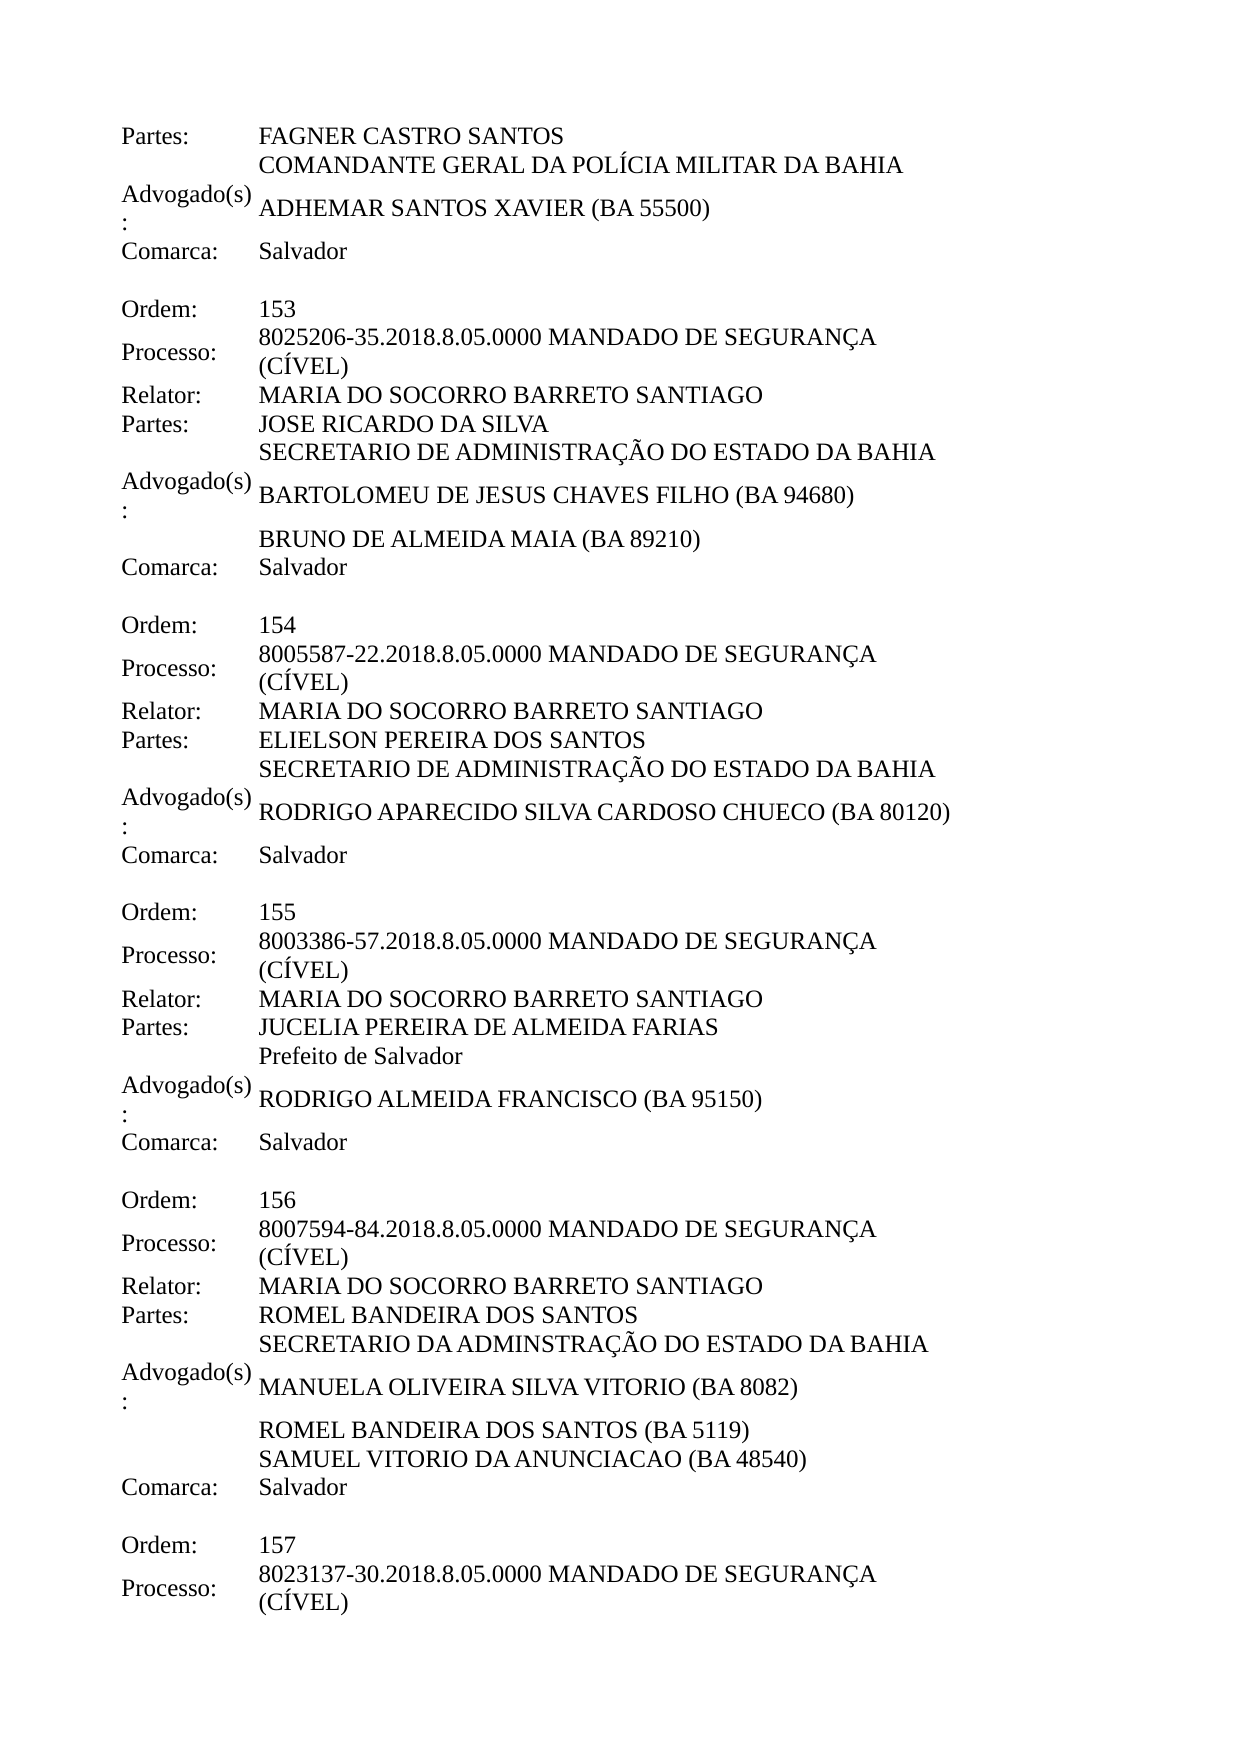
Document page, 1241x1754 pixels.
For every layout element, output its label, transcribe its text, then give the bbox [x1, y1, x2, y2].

table_cell PODER JUDICIÁRIO TRIBUNAL DE JUSTIÇA DO ESTADO DA BAHIA SEÇÃO CÍVEL DE DIREITO PÚBLICO PAUTA DE JULGAMENTO Processos que deverão ser julgados pelo(a) Seção Cível de Direito Público, em Sessão Ordinária que será realizada em 23/05/2019 às 08:30:00, no Tribunal de Justiça da Bahia, 5ª Av. do CAB, nº 560. Salvador/BA - Brasil - CEP 41745-971. Na forma do art. 183, §2º, do RITJBA, com a redação dada pela emenda regimental n. 12, disponibilizada no DJe de 31 de março de 2016, os advogados poderão apresentar pedido de julgamento presencial, com ou sem sustentação oral, até 30 (trinta) minutos antes do início da sessão de julgamento, dirigido ao Presidente do Órgão Julgador e entregue ao Diretor da respectiva Secretaria. Pauta de Julgamento originária do sistema PJE [118, 118, 1122, 1619]
table_cell 8003386-57.2018.8.05.0000 MANDADO DE SEGURANÇA (CÍVEL) [258, 926, 972, 984]
table_cell Processo: [121, 1214, 258, 1271]
table_cell [121, 1444, 258, 1472]
table_cell 8005587-22.2018.8.05.0000 MANDADO DE SEGURANÇA (CÍVEL) [258, 639, 972, 696]
table_cell Comarca: [121, 236, 258, 265]
table_cell SECRETARIO DE ADMINISTRAÇÃO DO ESTADO DA BAHIA [258, 438, 972, 466]
table_cell SAMUEL VITORIO DA ANUNCIACAO (BA 48540) [258, 1444, 972, 1472]
table_cell Partes: [121, 725, 258, 754]
table_cell ELIELSON PEREIRA DOS SANTOS [258, 725, 972, 754]
table_cell Partes: [121, 409, 258, 437]
table_header Ordem: [121, 610, 258, 639]
table_header 153 [258, 294, 972, 322]
table_cell BARTOLOMEU DE JESUS CHAVES FILHO (BA 94680) [258, 466, 972, 524]
table_cell Advogado(s): [121, 783, 258, 840]
table_cell 8023137-30.2018.8.05.0000 MANDADO DE SEGURANÇA (CÍVEL) [258, 1559, 972, 1616]
table_header 155 [258, 898, 972, 926]
table_cell MARIA DO SOCORRO BARRETO SANTIAGO [258, 984, 972, 1012]
table_cell Salvador [258, 1128, 972, 1156]
table_cell Advogado(s): [121, 1070, 258, 1127]
table_cell SECRETARIO DE ADMINISTRAÇÃO DO ESTADO DA BAHIA [258, 754, 972, 782]
table_cell Processo: [121, 1559, 258, 1616]
table_cell Comarca: [121, 553, 258, 581]
table_cell Processo: [121, 323, 258, 380]
table_cell ROMEL BANDEIRA DOS SANTOS (BA 5119) [258, 1415, 972, 1444]
table_header 154 [258, 610, 972, 639]
table_cell Relator: [121, 380, 258, 409]
table_cell Comarca: [121, 1128, 258, 1156]
table_cell SECRETARIO DA ADMINSTRAÇÃO DO ESTADO DA BAHIA [258, 1329, 972, 1357]
table_cell Relator: [121, 1271, 258, 1300]
table_header 156 [258, 1185, 972, 1214]
table_cell 8025206-35.2018.8.05.0000 MANDADO DE SEGURANÇA (CÍVEL) [258, 323, 972, 380]
table_cell Advogado(s): [121, 466, 258, 524]
table_cell MARIA DO SOCORRO BARRETO SANTIAGO [258, 380, 972, 409]
table_cell [121, 1041, 258, 1070]
table_cell JUCELIA PEREIRA DE ALMEIDA FARIAS [258, 1013, 972, 1041]
table_cell Relator: [121, 696, 258, 725]
table_cell Salvador [258, 236, 972, 265]
table_cell Comarca: [121, 840, 258, 869]
table_cell BRUNO DE ALMEIDA MAIA (BA 89210) [258, 524, 972, 552]
table_header Ordem: [121, 898, 258, 926]
table_cell Salvador [258, 553, 972, 581]
table_cell ADHEMAR SANTOS XAVIER (BA 55500) [258, 179, 972, 236]
table_cell COMANDANTE GERAL DA POLÍCIA MILITAR DA BAHIA [258, 150, 972, 179]
table_cell [121, 150, 258, 179]
table_cell Relator: [121, 984, 258, 1012]
table_cell [121, 754, 258, 782]
table_header Ordem: [121, 1185, 258, 1214]
table_cell JOSE RICARDO DA SILVA [258, 409, 972, 437]
table_cell FAGNER CASTRO SANTOS [258, 121, 972, 150]
table_cell [121, 1329, 258, 1357]
table_cell Partes: [121, 1013, 258, 1041]
table_cell Partes: [121, 121, 258, 150]
table_header 157 [258, 1530, 972, 1559]
table_cell Advogado(s): [121, 1358, 258, 1415]
table_cell MANUELA OLIVEIRA SILVA VITORIO (BA 8082) [258, 1358, 972, 1415]
table_cell MARIA DO SOCORRO BARRETO SANTIAGO [258, 1271, 972, 1300]
table_cell [121, 1415, 258, 1444]
table_cell 8007594-84.2018.8.05.0000 MANDADO DE SEGURANÇA (CÍVEL) [258, 1214, 972, 1271]
table_cell [121, 524, 258, 552]
table_cell MARIA DO SOCORRO BARRETO SANTIAGO [258, 696, 972, 725]
table_cell Salvador [258, 840, 972, 869]
table_header Ordem: [121, 1530, 258, 1559]
table_header Ordem: [121, 294, 258, 322]
table_cell Prefeito de Salvador [258, 1041, 972, 1070]
table_cell Partes: [121, 1300, 258, 1329]
table_cell [121, 438, 258, 466]
table_cell Comarca: [121, 1473, 258, 1501]
table_cell Salvador [258, 1473, 972, 1501]
table_cell ROMEL BANDEIRA DOS SANTOS [258, 1300, 972, 1329]
table_cell RODRIGO ALMEIDA FRANCISCO (BA 95150) [258, 1070, 972, 1127]
table_cell RODRIGO APARECIDO SILVA CARDOSO CHUECO (BA 80120) [258, 783, 972, 840]
table_cell Processo: [121, 926, 258, 984]
table_cell Advogado(s): [121, 179, 258, 236]
table_cell Processo: [121, 639, 258, 696]
